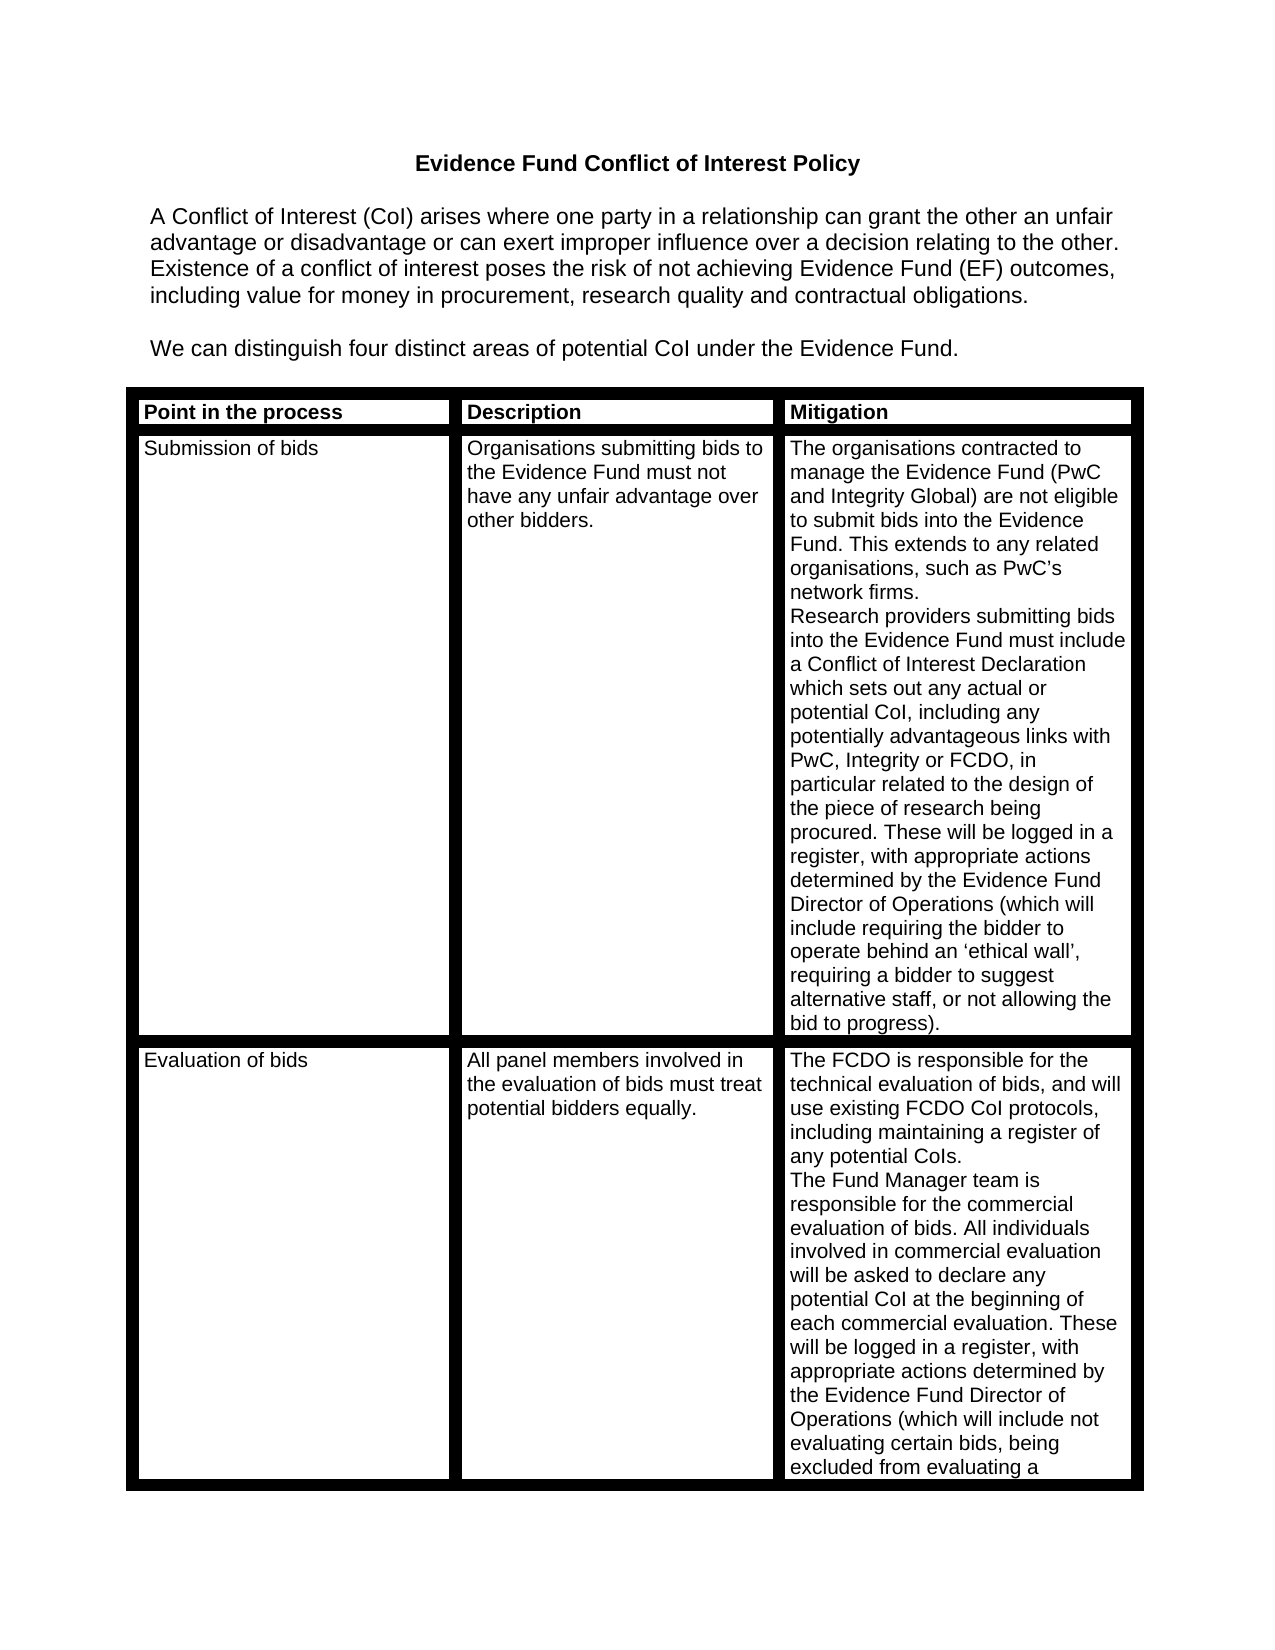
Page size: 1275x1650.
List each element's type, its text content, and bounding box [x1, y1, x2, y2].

text We can distinguish four distinct areas of potential CoI under the Evidence Fund. [150, 334, 1125, 361]
table_header Mitigation [785, 400, 1131, 424]
table_cell Submission of bids [139, 436, 449, 1035]
table_cell The organisations contracted to manage the Evidence Fund (PwC and Integrity Global) are not eligible to submit bids into the Evidence Fund. This extends to any related organisations, such as PwC’s network firms. Research providers submitting bids into the Evidence Fund must include a Conflict of Interest Declaration which sets out any actual or potential CoI, including any potentially advantageous links with PwC, Integrity or FCDO, in particular related to the design of the piece of research being procured. These will be logged in a register, with appropriate actions determined by the Evidence Fund Director of Operations (which will include requiring the bidder to operate behind an ‘ethical wall’, requiring a bidder to suggest alternative staff, or not allowing the bid to progress). [785, 436, 1131, 1035]
text Evidence Fund Conflict of Interest Policy [150, 150, 1125, 176]
table_cell Organisations submitting bids to the Evidence Fund must not have any unfair advantage over other bidders. [462, 436, 773, 1035]
table_cell The FCDO is responsible for the technical evaluation of bids, and will use existing FCDO CoI protocols, including maintaining a register of any potential CoIs. The Fund Manager team is responsible for the commercial evaluation of bids. All individuals involved in commercial evaluation will be asked to declare any potential CoI at the beginning of each commercial evaluation. These will be logged in a register, with appropriate actions determined by the Evidence Fund Director of Operations (which will include not evaluating certain bids, being excluded from evaluating a [785, 1048, 1131, 1479]
table_header Point in the process [139, 400, 449, 424]
table_cell Evaluation of bids [139, 1048, 449, 1479]
table_cell All panel members involved in the evaluation of bids must treat potential bidders equally. [462, 1048, 773, 1479]
table_header Description [462, 400, 773, 424]
text A Conflict of Interest (CoI) arises where one party in a relationship can grant the other an unfair advantage or disadvantage or can exert improper influence over a decision relating to the other. Existence of a conflict of interest poses the risk of not achieving Evidence Fund (EF) outcomes, including value for money in procurement, research quality and contractual obligations. [150, 203, 1125, 308]
